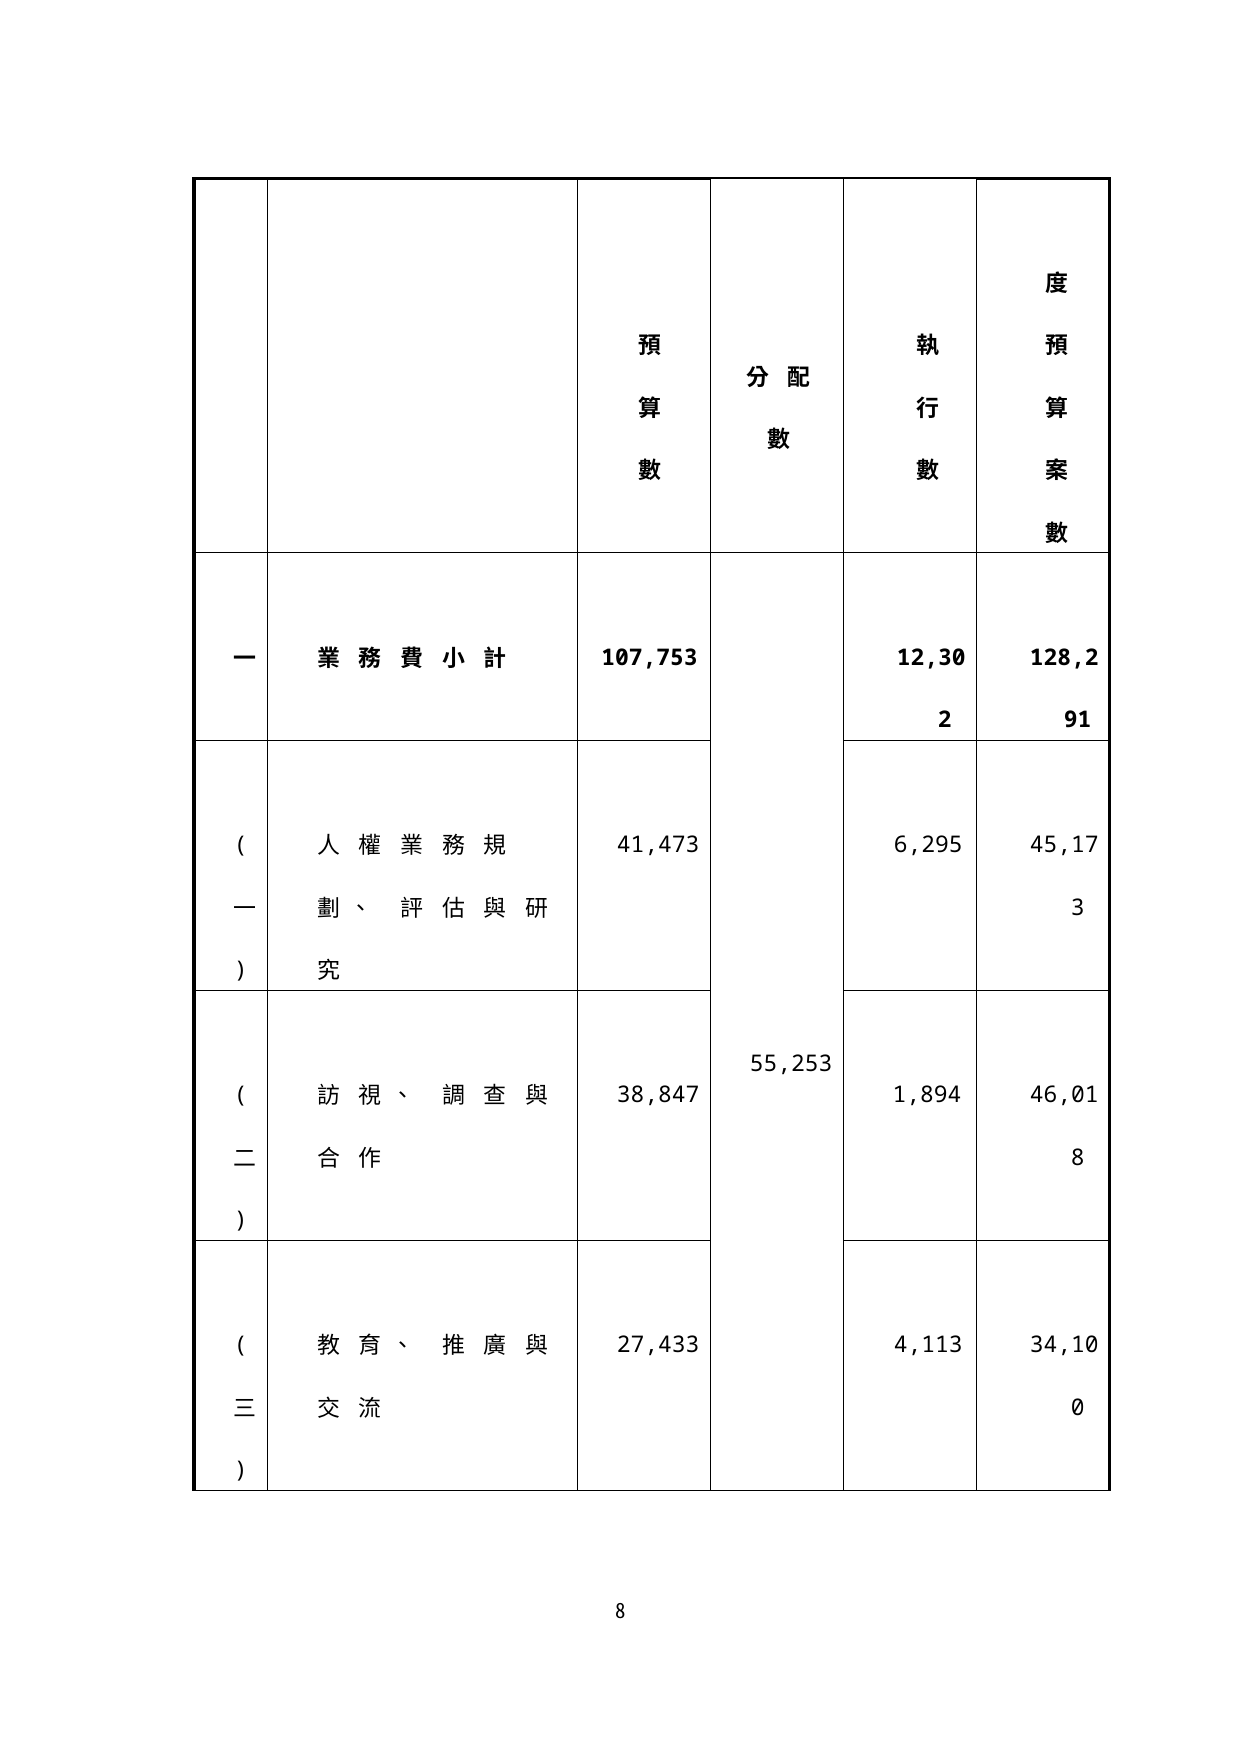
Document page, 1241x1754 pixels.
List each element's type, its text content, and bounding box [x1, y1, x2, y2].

table_cell 業務費小計 [268, 553, 577, 740]
table_cell (一) [196, 741, 267, 990]
table_cell 38,847 [578, 991, 710, 1240]
table_header 度 預算案數 [977, 180, 1108, 552]
table_cell 訪視、調查與合作 [268, 991, 577, 1240]
table_header [268, 180, 577, 552]
table_cell 分配數 [711, 179, 843, 552]
table_cell 107,753 [578, 553, 710, 740]
table_cell (二) [196, 991, 267, 1240]
table_cell 45,173 [977, 741, 1108, 990]
table_cell 1,894 [844, 991, 976, 1240]
table_header [196, 180, 267, 552]
table_cell 4,113 [844, 1241, 976, 1490]
table_cell 34,100 [977, 1241, 1108, 1490]
table_cell 27,433 [578, 1241, 710, 1490]
table_cell 46,018 [977, 991, 1108, 1240]
table_cell 12,302 [844, 553, 976, 740]
table_cell (三) [196, 1241, 267, 1490]
table_cell 55,253 [711, 553, 843, 1490]
table_cell 6,295 [844, 741, 976, 990]
table_cell 人權業務規劃、評估與研究 [268, 741, 577, 990]
table_cell 教育、推廣與交流 [268, 1241, 577, 1490]
table_cell 一 [196, 553, 267, 740]
table_header 預 算 數 [578, 180, 710, 552]
table_cell 128,291 [977, 553, 1108, 740]
table_cell 41,473 [578, 741, 710, 990]
table_cell 執行數 [844, 179, 976, 552]
